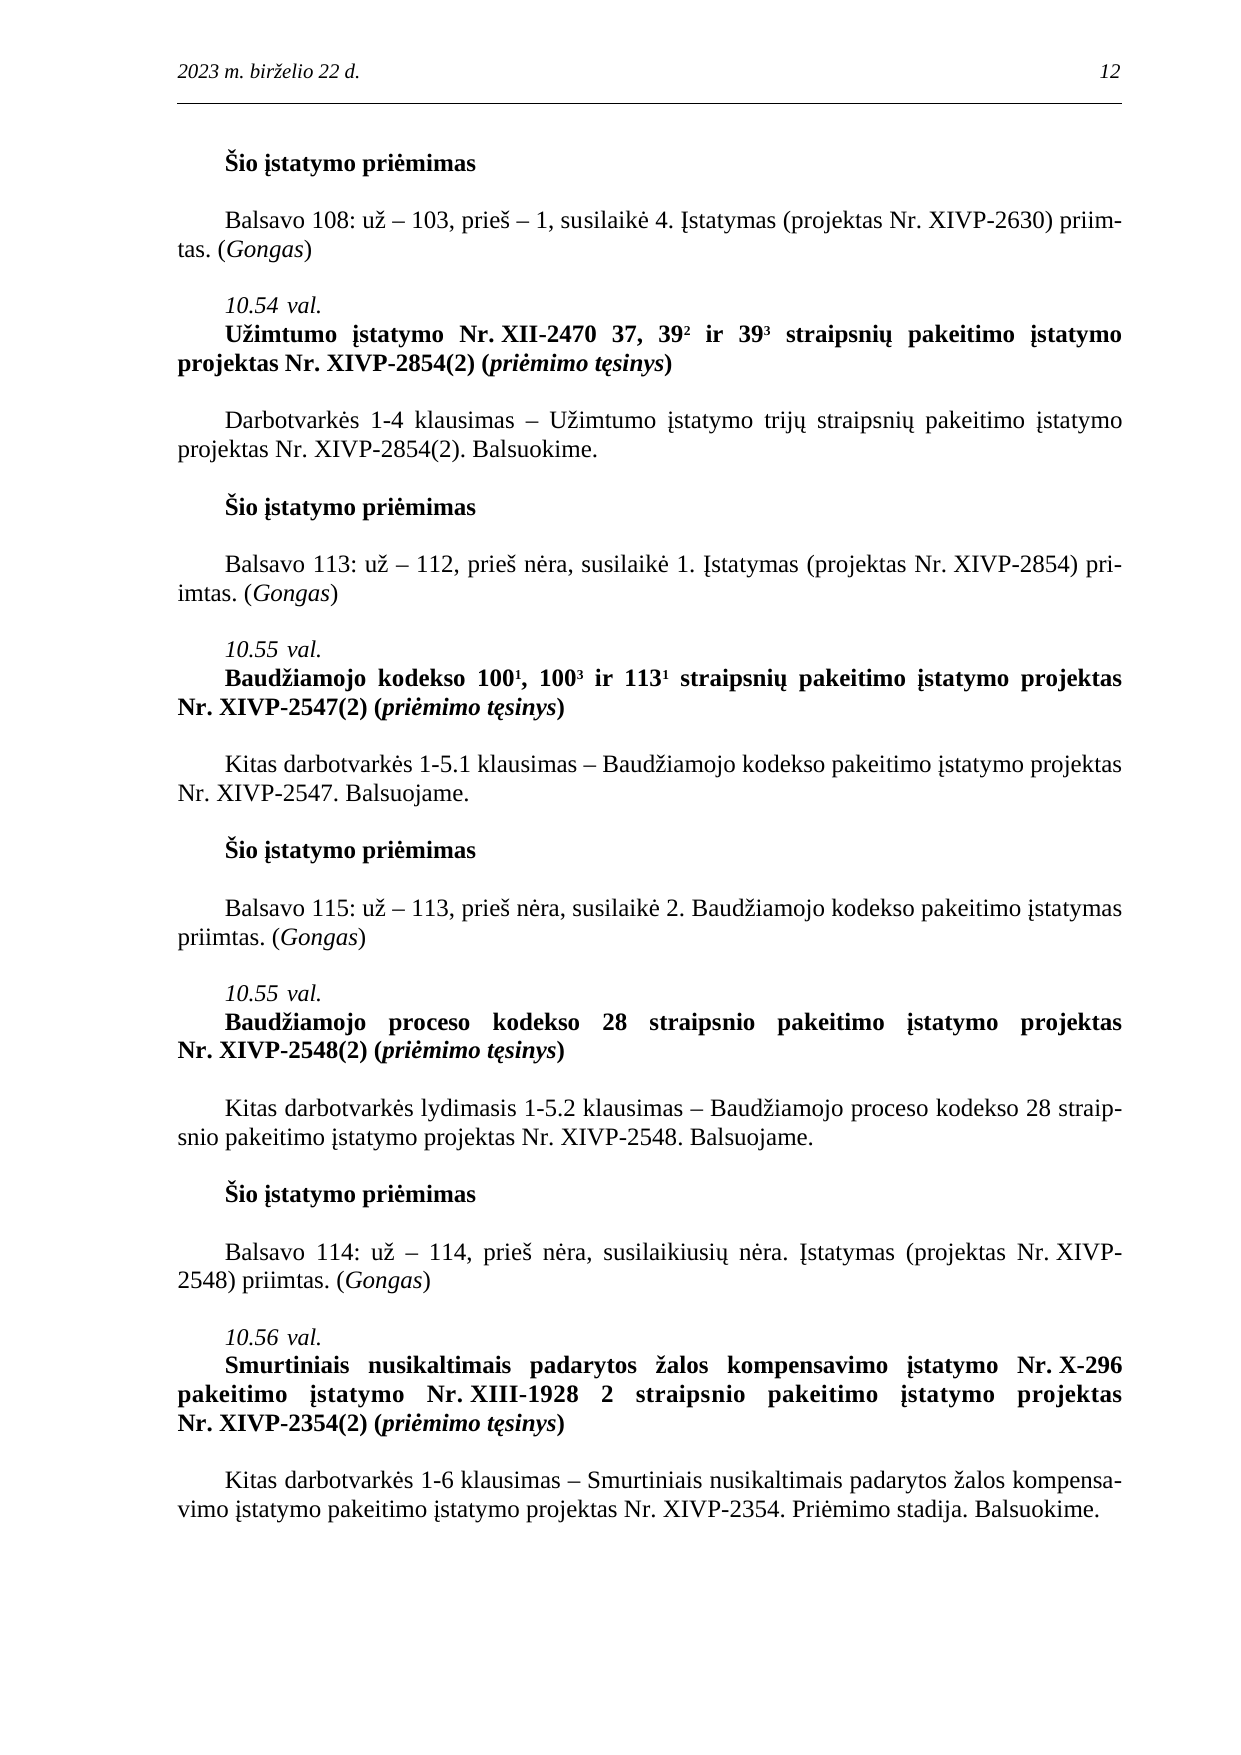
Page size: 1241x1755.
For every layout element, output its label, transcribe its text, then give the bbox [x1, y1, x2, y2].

text Ki­tas dar­bo­tvarkės ly­di­ma­sis 1-5.2 klau­si­mas – Bau­džia­mo­jo pro­ce­so ko­dek­so 28 straip­s­nio pa­kei­ti­mo įsta­ty­mo pro­jek­tas Nr. XIVP-2548. Bal­suo­ja­me. [177, 1093, 1122, 1151]
text Smur­ti­niais nu­si­kal­ti­mais pa­da­ry­tos ža­los kom­pen­sa­vi­mo įsta­ty­mo Nr. X-296 pakeiti­mo įsta­ty­mo Nr. XIII-1928 2 straips­nio pa­kei­ti­mo įsta­ty­mo pro­jek­tas Nr. XIVP-2354(2) (pri­ėmi­mo tę­si­nys) [177, 1351, 1122, 1437]
text Šio įsta­ty­mo pri­ėmi­mas [177, 835, 1122, 864]
text Bau­džia­mo­jo pro­ce­so ko­dek­so 28 straips­nio pa­kei­ti­mo įsta­ty­mo pro­jek­tas Nr. XIVP-2548(2) (pri­ėmi­mo tę­si­nys) [177, 1007, 1122, 1064]
text Bal­sa­vo 108: už – 103, prieš – 1, su­si­lai­kė 4. Įsta­ty­mas (pro­jek­tas Nr. XIVP-2630) pri­im­tas. (Gon­gas) [177, 205, 1122, 263]
text 10.55 val. [224, 979, 1122, 1007]
text Bal­sa­vo 114: už – 114, prieš nė­ra, su­si­lai­kiu­sių nė­ra. Įsta­ty­mas (pro­jek­tas Nr. XIVP-2548) pri­im­tas. (Gon­gas) [177, 1237, 1122, 1294]
text Dar­bo­tvarkės 1-4 klau­si­mas – Už­im­tu­mo įsta­ty­mo tri­jų straips­nių pa­kei­ti­mo įsta­ty­mo pro­jek­tas Nr. XIVP-2854(2). Bal­suo­ki­me. [177, 405, 1122, 463]
text Bau­džia­mo­jo ko­dek­so 1001, 1003 ir 1131 straips­nių pa­kei­ti­mo įsta­ty­mo pro­jek­tas Nr. XIVP-2547(2) (pri­ėmi­mo tę­si­nys) [177, 663, 1122, 720]
text Už­im­tu­mo įsta­ty­mo Nr. XII-2470 37, 392 ir 393 straips­nių pa­kei­ti­mo įsta­ty­mo projek­tas Nr. XIVP-2854(2) (pri­ėmi­mo tę­si­nys) [177, 319, 1122, 377]
text 10.54 val. [224, 291, 1122, 319]
text Bal­sa­vo 113: už – 112, prieš nė­ra, su­si­lai­kė 1. Įsta­ty­mas (pro­jek­tas Nr. XIVP-2854) pri­im­tas. (Gon­gas) [177, 549, 1122, 607]
text 10.56 val. [224, 1323, 1122, 1351]
text 10.55 val. [224, 635, 1122, 663]
text Ki­tas dar­bo­tvarkės 1-6 klau­si­mas – Smur­ti­niais nu­si­kal­ti­mais pa­da­ry­tos ža­los kom­pen­sa­vi­mo įsta­ty­mo pa­kei­ti­mo įsta­ty­mo pro­jek­tas Nr. XIVP-2354. Pri­ėmi­mo sta­di­ja. Bal­suo­ki­me. [177, 1466, 1122, 1523]
text Šio įsta­ty­mo pri­ėmi­mas [177, 148, 1122, 176]
text Bal­sa­vo 115: už – 113, prieš nė­ra, su­si­lai­kė 2. Bau­džia­mo­jo ko­dek­so pa­kei­ti­mo įsta­ty­mas pri­im­tas. (Gon­gas) [177, 893, 1122, 950]
text Ki­tas dar­bo­tvarkės 1-5.1 klau­si­mas – Bau­džia­mo­jo ko­dek­so pa­kei­ti­mo įsta­ty­mo pro­jek­tas Nr. XIVP-2547. Bal­suo­ja­me. [177, 749, 1122, 807]
text Šio įsta­ty­mo pri­ėmi­mas [177, 492, 1122, 520]
text Šio įsta­ty­mo pri­ėmi­mas [177, 1179, 1122, 1208]
